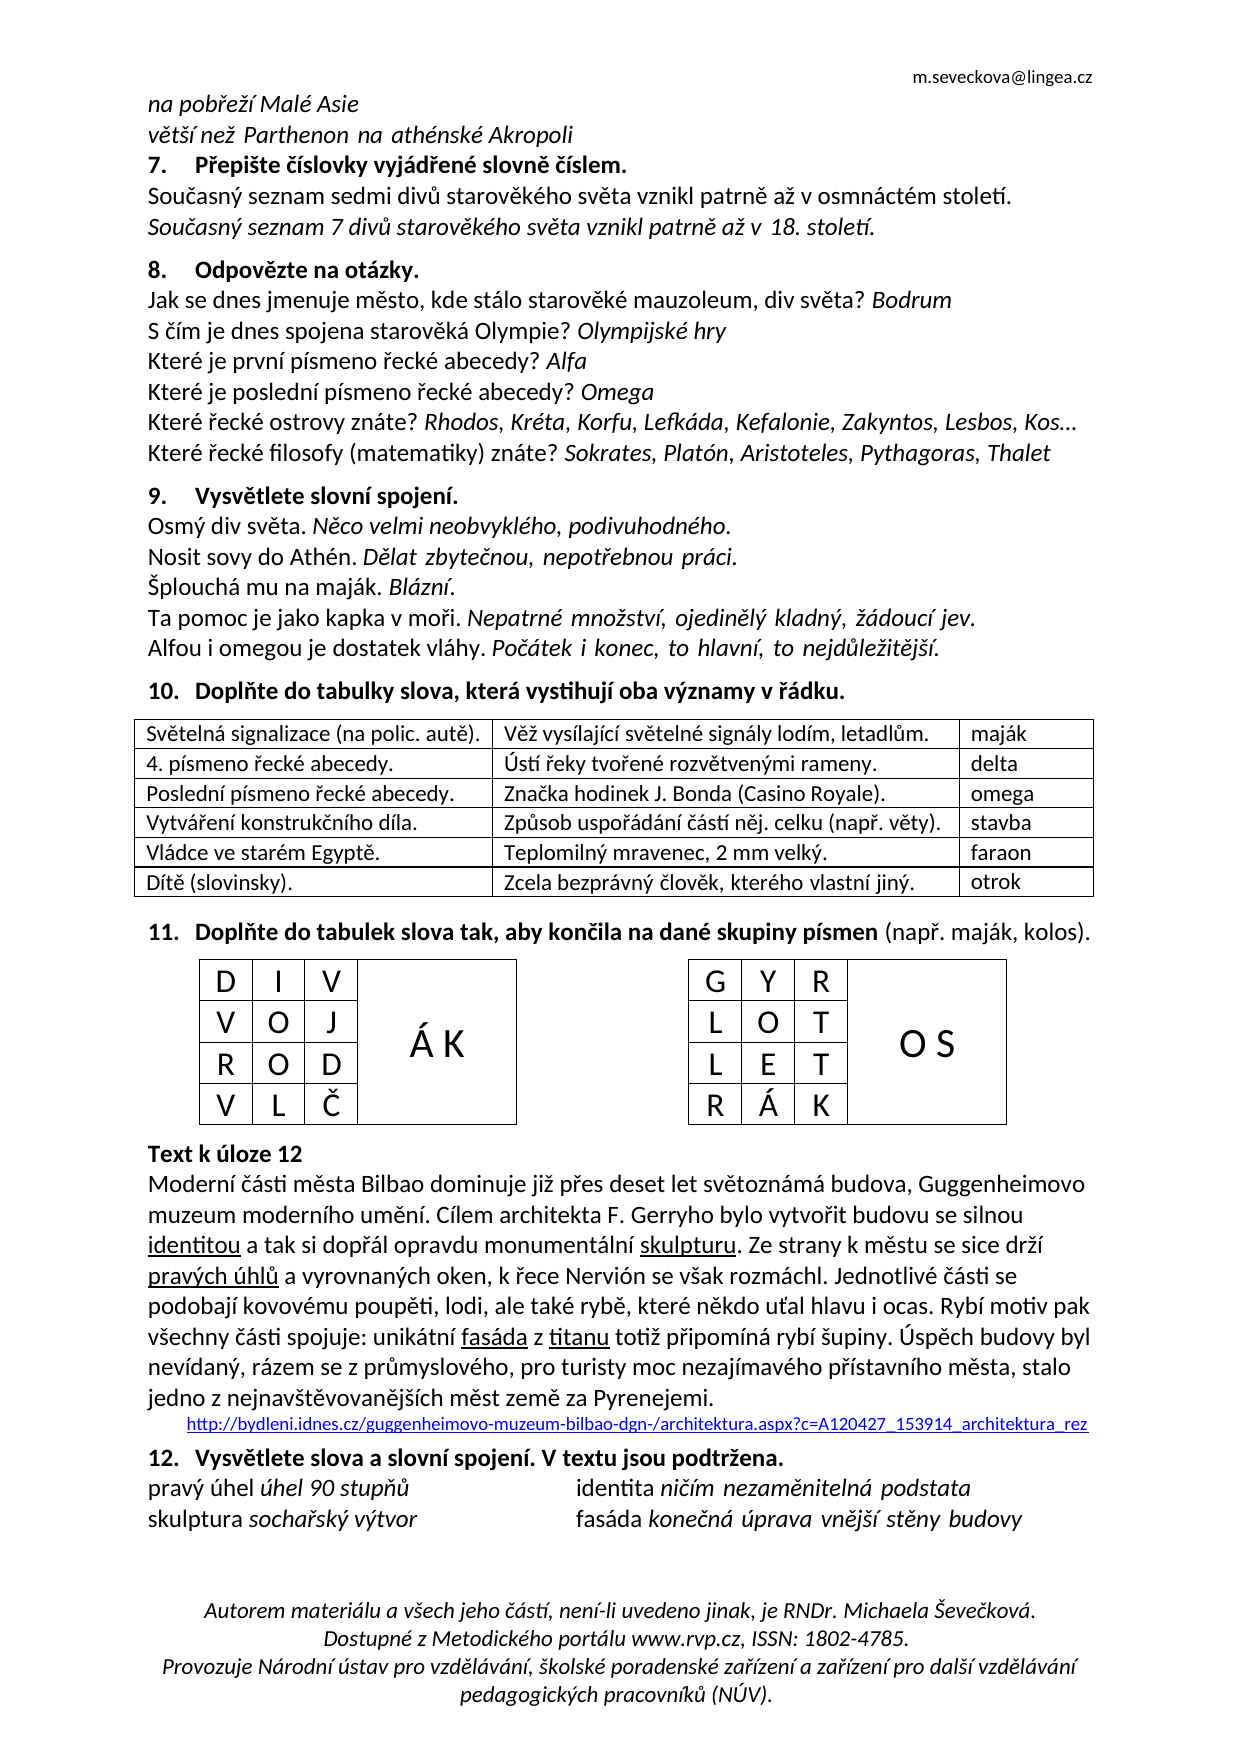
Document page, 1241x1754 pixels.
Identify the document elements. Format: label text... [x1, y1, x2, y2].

table_cell L [689, 1043, 741, 1083]
text na pobřeží Malé Asie [148, 89, 1093, 119]
table_cell E [742, 1043, 794, 1083]
table_cell R [689, 1084, 741, 1124]
list Vysvětlete slovní spojení. [148, 480, 1093, 510]
table_cell Á [742, 1084, 794, 1124]
list Odpovězte na otázky. [148, 254, 1093, 284]
table_cell Dítě (slovinsky). [135, 868, 492, 896]
table_cell J [305, 1001, 357, 1042]
text Alfou i omegou je dostatek vláhy. Počátek i konec, to hlavní, to nejdůležitější. [148, 632, 1093, 663]
text Osmý div světa. Něco velmi neobvyklého, podivuhodného. [148, 510, 1093, 541]
table_header V [305, 960, 357, 1000]
table_header O S [848, 960, 1006, 1124]
text Současný seznam 7 divů starověkého světa vznikl patrně až v 18. století. [148, 211, 1093, 241]
table_cell R [200, 1043, 252, 1083]
text Jak se dnes jmenuje město, kde stálo starověké mauzoleum, div světa? Bodrum [148, 284, 1093, 315]
table_cell Značka hodinek J. Bonda (Casino Royale). [493, 779, 959, 807]
table_header G [689, 960, 741, 1000]
text skulptura sochařský výtvor fasáda konečná úprava vnější stěny budovy [148, 1503, 1093, 1533]
table_cell O [253, 1001, 304, 1042]
list Přepište číslovky vyjádřené slovně číslem. [148, 150, 1093, 180]
table_header I [253, 960, 304, 1000]
text Současný seznam sedmi divů starověkého světa vznikl patrně až v osmnáctém století. [148, 180, 1093, 211]
text Které řecké filosofy (matematiky) znáte? Sokrates, Platón, Aristoteles, Pythagoras, Thalet [148, 437, 1093, 467]
table_cell [517, 1000, 688, 1042]
table_header Á K [358, 960, 516, 1124]
table_header R [795, 960, 847, 1000]
table_cell otrok [960, 868, 1093, 896]
text http://bydleni.idnes.cz/guggenheimovo-muzeum-bilbao-dgn-/architektura.aspx?c=A120427_153914_architektura_rez [148, 1412, 1093, 1435]
table_cell L [689, 1001, 741, 1042]
text pravý úhel úhel 90 stupňů identita ničím nezaměnitelná podstata [148, 1472, 1093, 1503]
table_cell L [253, 1084, 304, 1124]
list Doplňte do tabulky slova, která vystihují oba významy v řádku. [148, 676, 1093, 706]
table_cell T [795, 1043, 847, 1083]
text Které řecké ostrovy znáte? Rhodos, Kréta, Korfu, Lefkáda, Kefalonie, Zakyntos, Lesbos, Kos… [148, 406, 1093, 437]
table_cell omega [960, 779, 1093, 807]
table_header [517, 959, 688, 1000]
table_cell Č [305, 1084, 357, 1124]
table_header Věž vysílající světelné signály lodím, letadlům. [493, 720, 959, 748]
table_cell 4. písmeno řecké abecedy. [135, 749, 492, 778]
list Doplňte do tabulek slova tak, aby končila na dané skupiny písmen (např. maják, kolos). [148, 916, 1093, 946]
text Nosit sovy do Athén. Dělat zbytečnou, nepotřebnou práci. [148, 541, 1093, 571]
text Šplouchá mu na maják. Blázní. [148, 571, 1093, 602]
text větší než Parthenon na athénské Akropoli [148, 119, 1093, 150]
table_cell Ústí řeky tvořené rozvětvenými rameny. [493, 749, 959, 778]
table_cell Poslední písmeno řecké abecedy. [135, 779, 492, 807]
list Vysvětlete slova a slovní spojení. V textu jsou podtržena. [148, 1442, 1093, 1472]
text Ta pomoc je jako kapka v moři. Nepatrné množství, ojedinělý kladný, žádoucí jev. [148, 602, 1093, 632]
table_cell Zcela bezprávný člověk, kterého vlastní jiný. [493, 868, 959, 896]
table_cell Teplomilný mravenec, 2 mm velký. [493, 838, 959, 866]
text Které je první písmeno řecké abecedy? Alfa [148, 345, 1093, 376]
table_cell [517, 1042, 688, 1083]
table_cell Způsob uspořádání částí něj. celku (např. věty). [493, 808, 959, 837]
table_header Y [742, 960, 794, 1000]
text S čím je dnes spojena starověká Olympie? Olympijské hry [148, 315, 1093, 345]
table_cell D [305, 1043, 357, 1083]
table_cell faraon [960, 838, 1093, 866]
table_cell stavba [960, 808, 1093, 837]
table_cell V [200, 1084, 252, 1124]
text Moderní části města Bilbao dominuje již přes deset let světoznámá budova, Guggenheimovo muzeum moderního umění. Cílem architekta F. Gerryho bylo vytvořit budovu se silnou identitou a tak si dopřál opravdu monumentální skulpturu. Ze strany k městu se sice drží pravých úhlů a vyrovnaných oken, k řece Nervión se však rozmáchl. Jednotlivé části se podobají kovovému poupěti, lodi, ale také rybě, které někdo uťal hlavu i ocas. Rybí motiv pak všechny části spojuje: unikátní fasáda z titanu totiž připomíná rybí šupiny. Úspěch budovy byl nevídaný, rázem se z průmyslového, pro turisty moc nezajímavého přístavního města, stalo jedno z nejnavštěvovanějších měst země za Pyrenejemi. [148, 1168, 1093, 1412]
table_cell T [795, 1001, 847, 1042]
text Text k úloze 12 [148, 1138, 1093, 1168]
table_cell O [253, 1043, 304, 1083]
table_cell Vytváření konstrukčního díla. [135, 808, 492, 837]
table_cell O [742, 1001, 794, 1042]
table_cell K [795, 1084, 847, 1124]
table_header maják [960, 720, 1093, 748]
table_cell [517, 1083, 688, 1124]
table_cell delta [960, 749, 1093, 778]
text Které je poslední písmeno řecké abecedy? Omega [148, 376, 1093, 406]
table_cell Vládce ve starém Egyptě. [135, 838, 492, 866]
table_header Světelná signalizace (na polic. autě). [135, 720, 492, 748]
table_header D [200, 960, 252, 1000]
table_cell V [200, 1001, 252, 1042]
